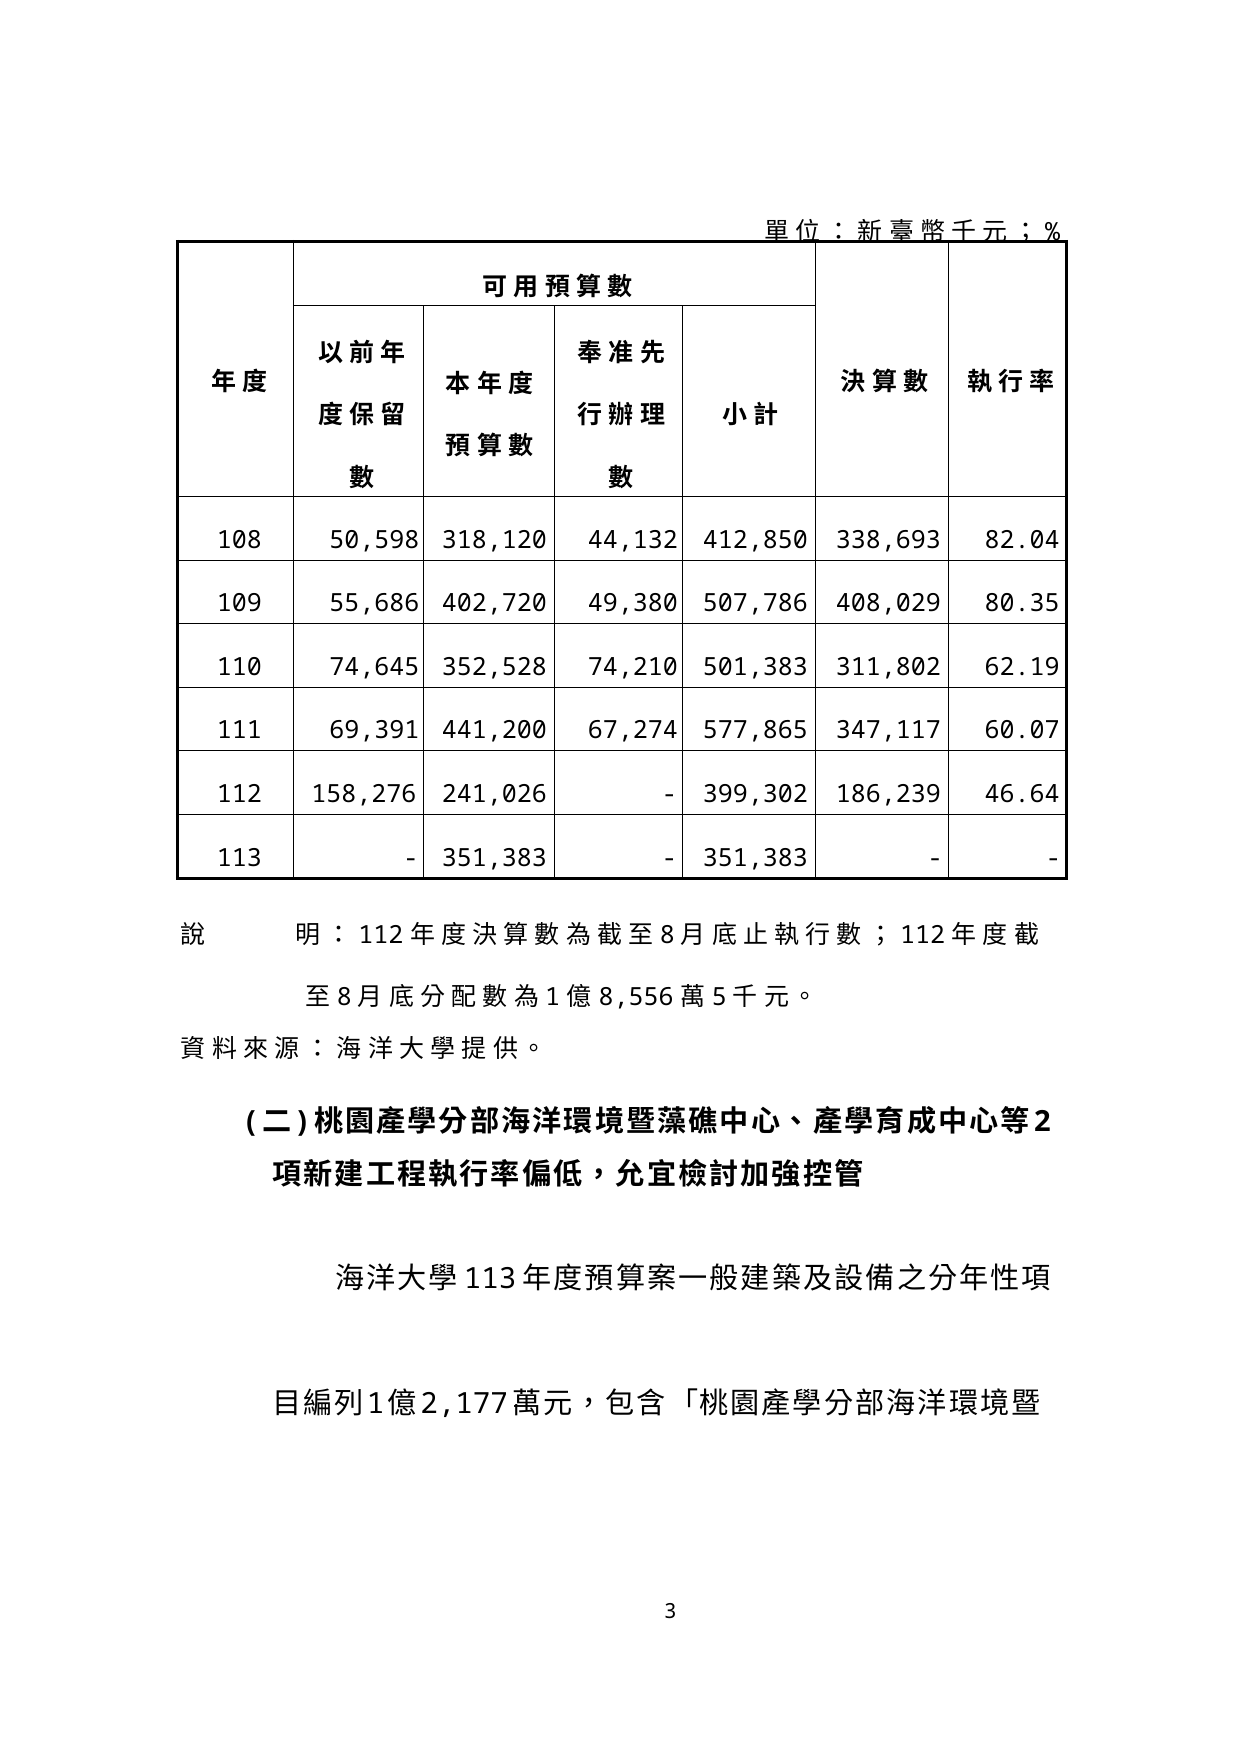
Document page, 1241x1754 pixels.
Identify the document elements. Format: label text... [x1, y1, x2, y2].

table_cell 80.35 [949, 561, 1065, 623]
table_cell 本年度 預算數 [424, 306, 554, 496]
table_header 年度 [179, 243, 293, 496]
table_cell 110 [179, 624, 293, 687]
table_cell 351,383 [424, 815, 554, 877]
table_cell 347,117 [816, 688, 948, 750]
table_cell 50,598 [294, 497, 423, 559]
table_cell 311,802 [816, 624, 948, 687]
table_cell 109 [179, 561, 293, 623]
table_cell 46.64 [949, 751, 1065, 814]
table_cell 402,720 [424, 561, 554, 623]
table_cell 111 [179, 688, 293, 750]
table_header 執行率 [949, 243, 1065, 496]
table_cell 62.19 [949, 624, 1065, 687]
table_cell 501,383 [683, 624, 815, 687]
text 單位：新臺幣千元；% [177, 177, 1063, 240]
table_cell 69,391 [294, 688, 423, 750]
table_cell 113 [179, 815, 293, 877]
table_cell 412,850 [683, 497, 815, 559]
table_cell 奉准先行辦理數 [555, 306, 682, 496]
table_cell 74,210 [555, 624, 682, 687]
text 說 明：112年度決算數為截至8月底止執行數；112年度截至8月底分配數為1億8,556萬5千元。 [177, 880, 1063, 1005]
table_cell 55,686 [294, 561, 423, 623]
text 海洋大學113年度預算案一般建築及設備之分年性項目編列1億2,177萬元，包含「桃園產學分部海洋環境暨 [266, 1193, 1063, 1443]
table_cell 60.07 [949, 688, 1065, 750]
table_cell 108 [179, 497, 293, 559]
table_cell 241,026 [424, 751, 554, 814]
table_cell - [555, 815, 682, 877]
table_header 可用預算數 [294, 243, 815, 305]
table_cell 67,274 [555, 688, 682, 750]
table_cell - [816, 815, 948, 877]
table_cell 74,645 [294, 624, 423, 687]
table_cell - [294, 815, 423, 877]
table_cell 112 [179, 751, 293, 814]
table_cell 352,528 [424, 624, 554, 687]
text 資料來源：海洋大學提供。 [177, 1005, 1063, 1068]
table_cell 441,200 [424, 688, 554, 750]
table_cell 318,120 [424, 497, 554, 559]
table_cell 49,380 [555, 561, 682, 623]
table_cell 577,865 [683, 688, 815, 750]
table_cell 399,302 [683, 751, 815, 814]
table_cell 小計 [683, 306, 815, 496]
table_cell - [555, 751, 682, 814]
table_cell 408,029 [816, 561, 948, 623]
table_cell 82.04 [949, 497, 1065, 559]
table_cell 351,383 [683, 815, 815, 877]
table_cell 186,239 [816, 751, 948, 814]
table_cell 44,132 [555, 497, 682, 559]
table_cell 158,276 [294, 751, 423, 814]
text (二)桃園產學分部海洋環境暨藻礁中心、產學育成中心等2項新建工程執行率偏低，允宜檢討加強控管 [236, 1068, 1063, 1193]
table_cell 以前年度保留數 [294, 306, 423, 496]
table_cell 338,693 [816, 497, 948, 559]
table_cell - [949, 815, 1065, 877]
table_header 決算數 [816, 243, 948, 496]
table_cell 507,786 [683, 561, 815, 623]
